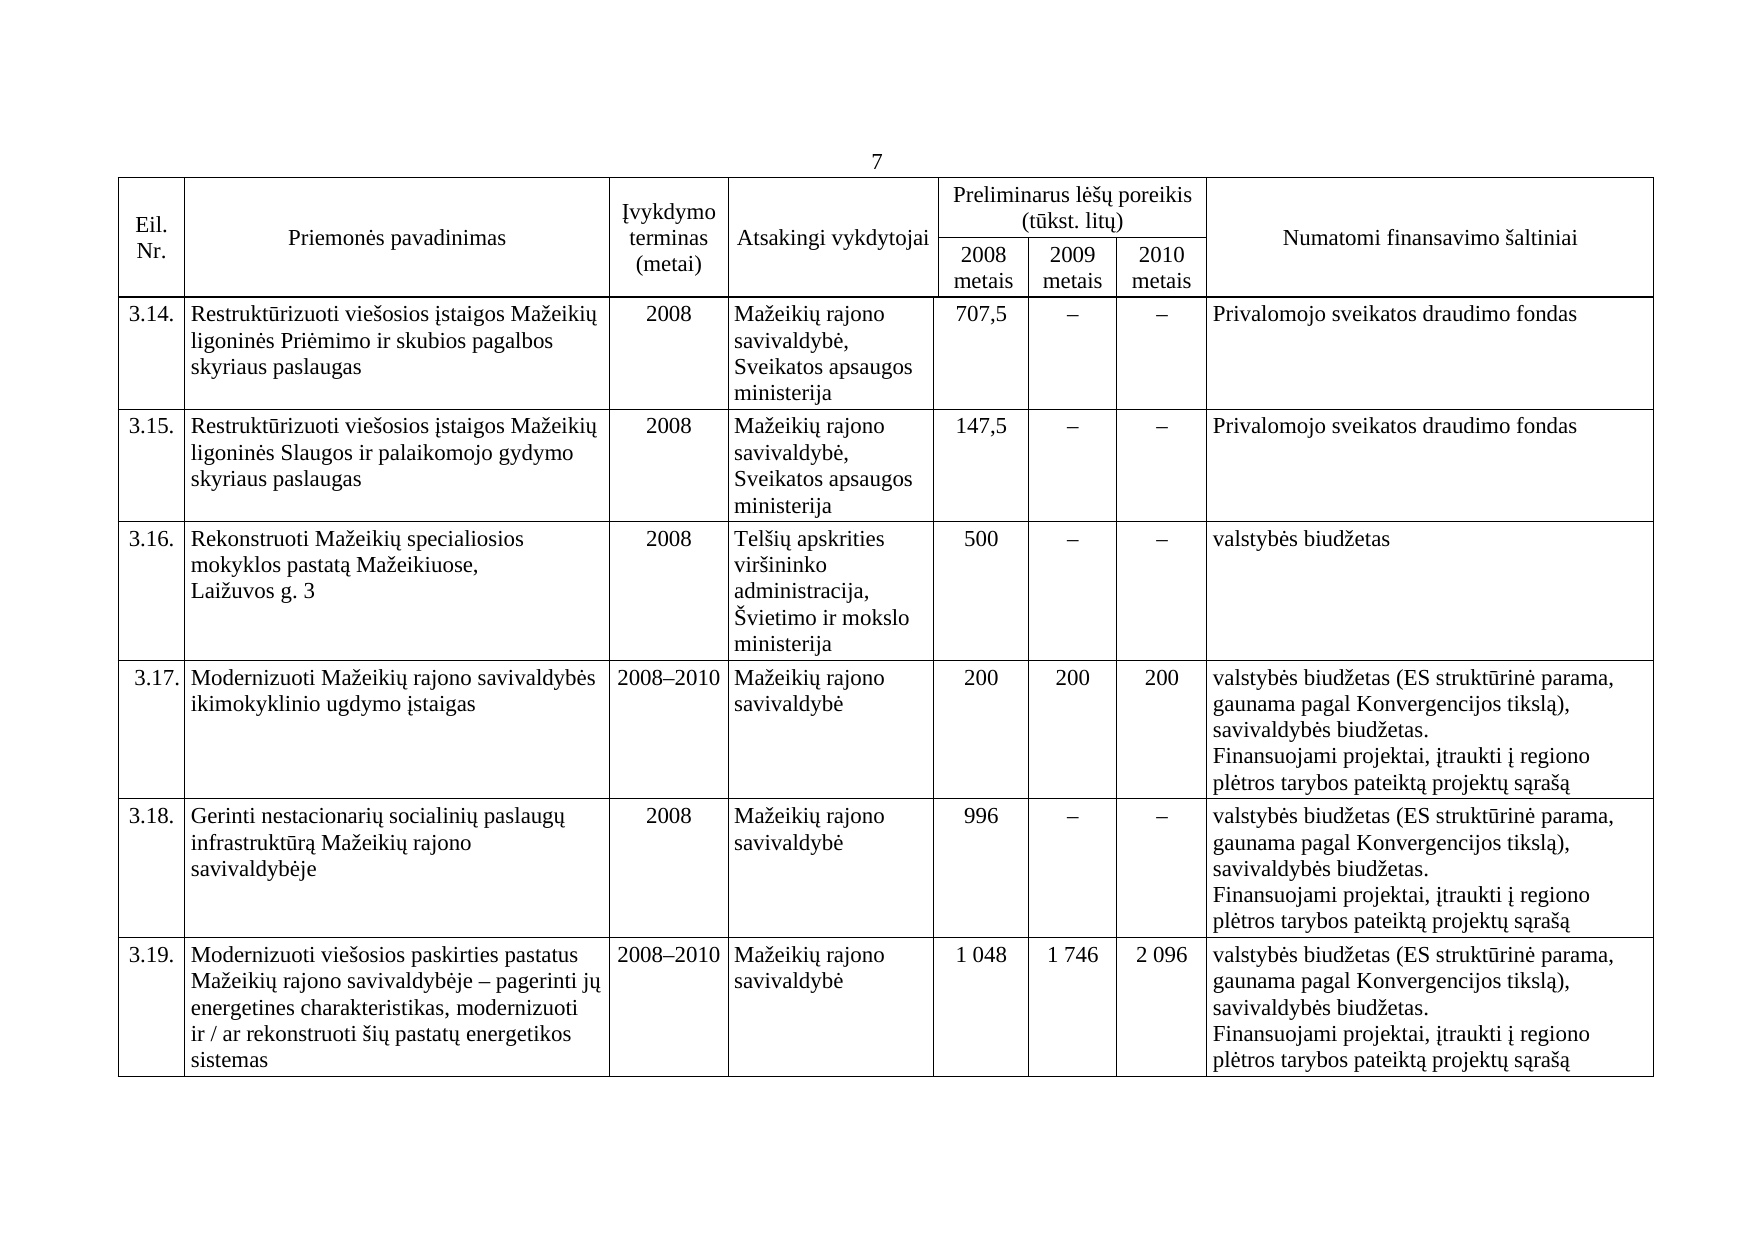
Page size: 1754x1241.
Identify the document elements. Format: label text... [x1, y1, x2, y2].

table_cell 3.19. [119, 938, 184, 1076]
table_cell 2008 metais [939, 238, 1028, 296]
table_cell 2010 metais [1117, 238, 1206, 296]
table_header Priemonės pavadinimas [185, 178, 609, 296]
table_cell 2 096 [1117, 938, 1206, 1076]
table_cell – [1029, 522, 1116, 659]
table_cell – [1117, 522, 1206, 659]
table_cell 2008 [610, 522, 728, 659]
table_cell 500 [934, 522, 1028, 659]
table_cell Privalomojo sveikatos draudimo fondas [1207, 298, 1653, 409]
table_cell Restruktūrizuoti viešosios įstaigos Mažeikių ligoninės Slaugos ir palaikomojo gydymo skyriaus paslaugas [185, 410, 609, 521]
table_cell 1 048 [934, 938, 1028, 1076]
table_cell Gerinti nestacionarių socialinių paslaugų infrastruktūrą Mažeikių rajono savivaldybėje [185, 799, 609, 937]
table_cell 996 [934, 799, 1028, 937]
table_cell 2008 [610, 410, 728, 521]
table_cell – [1117, 298, 1206, 409]
table_cell 200 [1029, 661, 1116, 798]
table_cell valstybės biudžetas (ES struktūrinė parama, gaunama pagal Konvergencijos tikslą), savivaldybės biudžetas. Finansuojami projektai, įtraukti į regiono plėtros tarybos pateiktą projektų sąrašą [1207, 938, 1653, 1076]
table_cell Mažeikių rajono savivaldybė, Sveikatos apsaugos ministerija [729, 410, 933, 521]
table_cell Telšių apskrities viršininko administracija, Švietimo ir mokslo ministerija [729, 522, 933, 659]
table_cell Mažeikių rajono savivaldybė, Sveikatos apsaugos ministerija [729, 298, 933, 409]
table_header Atsakingi vykdytojai [729, 178, 938, 296]
table_cell Modernizuoti Mažeikių rajono savivaldybės ikimokyklinio ugdymo įstaigas [185, 661, 609, 798]
table_cell Modernizuoti viešosios paskirties pastatus Mažeikių rajono savivaldybėje – pagerinti jų energetines charakteristikas, modernizuoti ir / ar rekonstruoti šių pastatų energetikos sistemas [185, 938, 609, 1076]
table_cell 2008 [610, 799, 728, 937]
table_cell 707,5 [934, 298, 1028, 409]
table_header Eil. Nr. [119, 178, 184, 296]
table_cell Mažeikių rajono savivaldybė [729, 799, 933, 937]
table_cell Mažeikių rajono savivaldybė [729, 938, 933, 1076]
table_cell 3.14. [119, 298, 184, 409]
table_cell Mažeikių rajono savivaldybė [729, 661, 933, 798]
table_cell 200 [1117, 661, 1206, 798]
table_cell 1 746 [1029, 938, 1116, 1076]
table_cell 3.16. [119, 522, 184, 659]
table_cell 3.18. [119, 799, 184, 937]
table_cell Privalomojo sveikatos draudimo fondas [1207, 410, 1653, 521]
table_cell – [1117, 799, 1206, 937]
table_cell – [1029, 298, 1116, 409]
table_cell – [1029, 410, 1116, 521]
table_cell Restruktūrizuoti viešosios įstaigos Mažeikių ligoninės Priėmimo ir skubios pagalbos skyriaus paslaugas [185, 298, 609, 409]
table_cell valstybės biudžetas (ES struktūrinė parama, gaunama pagal Konvergencijos tikslą), savivaldybės biudžetas. Finansuojami projektai, įtraukti į regiono plėtros tarybos pateiktą projektų sąrašą [1207, 661, 1653, 798]
table_cell 147,5 [934, 410, 1028, 521]
table_cell valstybės biudžetas (ES struktūrinė parama, gaunama pagal Konvergencijos tikslą), savivaldybės biudžetas. Finansuojami projektai, įtraukti į regiono plėtros tarybos pateiktą projektų sąrašą [1207, 799, 1653, 937]
table_cell 3.17. [119, 661, 184, 798]
table_cell valstybės biudžetas [1207, 522, 1653, 659]
table_cell 2009 metais [1029, 238, 1116, 296]
table_cell 2008–2010 [610, 938, 728, 1076]
table_header Numatomi finansavimo šaltiniai [1207, 178, 1653, 296]
table_header Įvykdymo terminas (metai) [610, 178, 728, 296]
table_cell 2008–2010 [610, 661, 728, 798]
table_cell 2008 [610, 298, 728, 409]
table_cell Rekonstruoti Mažeikių specialiosios mokyklos pastatą Mažeikiuose, Laižuvos g. 3 [185, 522, 609, 659]
table_header Preliminarus lėšų poreikis (tūkst. litų) [939, 178, 1206, 237]
table_cell – [1029, 799, 1116, 937]
table_cell 3.15. [119, 410, 184, 521]
table_cell – [1117, 410, 1206, 521]
table_cell 200 [934, 661, 1028, 798]
